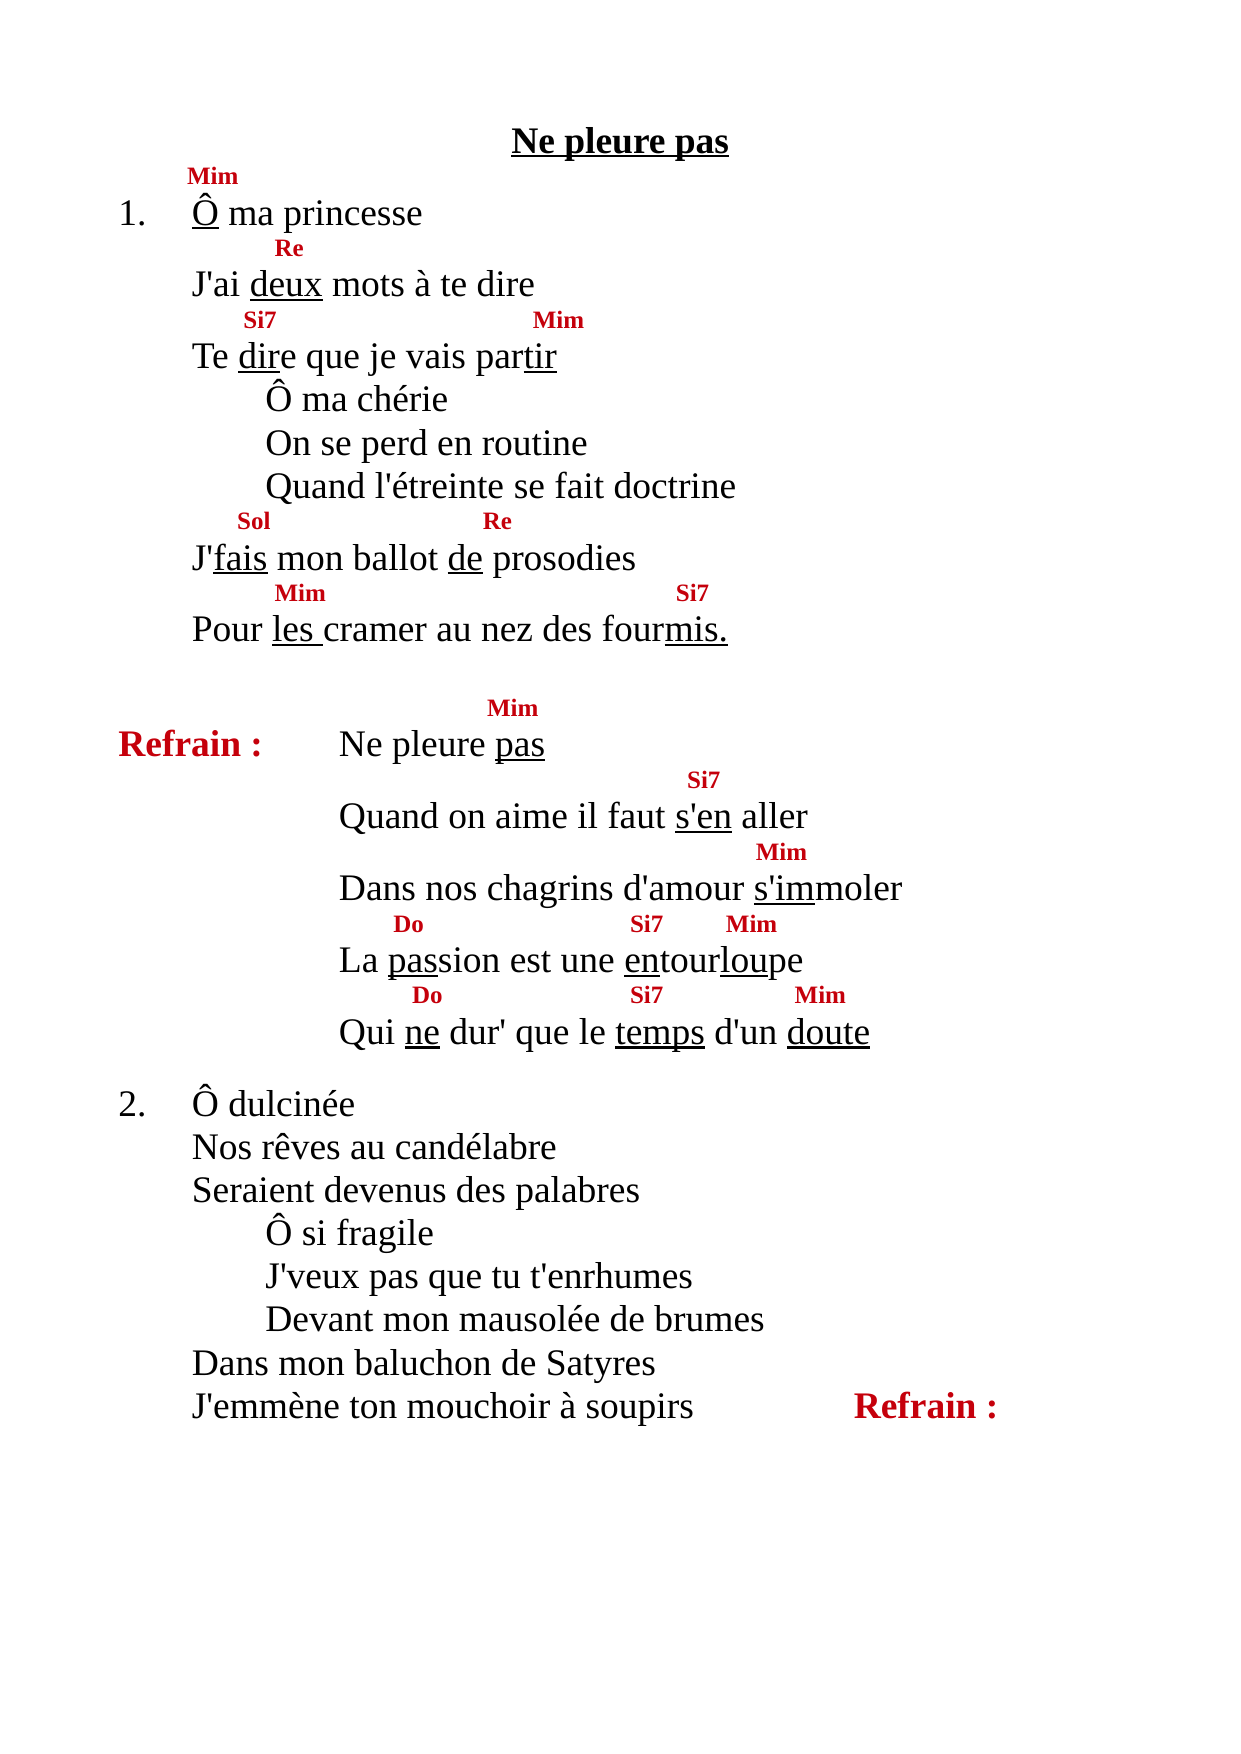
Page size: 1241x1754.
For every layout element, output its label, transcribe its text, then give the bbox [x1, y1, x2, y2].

text Mim [118, 161, 1122, 190]
text J'veux pas que tu t'enrhumes [118, 1254, 1122, 1297]
text Pour les cramer au nez des fourmis. [118, 607, 1122, 650]
text Mim Si7 [118, 578, 1122, 607]
text La passion est une entourloupe Do Si7 Mim [118, 937, 1122, 1009]
text Devant mon mausolée de brumes [118, 1297, 1122, 1340]
text Quand l'étreinte se fait doctrine Sol Re [118, 463, 1122, 535]
text Ô si fragile [118, 1211, 1122, 1254]
text Nos rêves au candélabre [118, 1124, 1122, 1167]
text Refrain : Ne pleure pas Si7 [118, 722, 1122, 794]
text 1. Ô ma princesse Re J'ai deux mots à te dire Si7 Mim [118, 190, 1122, 334]
text J'emmène ton mouchoir à soupirs Refrain : [118, 1383, 1122, 1426]
text J'fais mon ballot de prosodies [118, 535, 1122, 578]
text Mim [118, 693, 1122, 722]
text Te dire que je vais partir [118, 334, 1122, 377]
text Seraient devenus des palabres [118, 1167, 1122, 1211]
text Ô ma chérie On se perd en routine [118, 377, 1122, 463]
text 2. Ô dulcinée [118, 1081, 1122, 1124]
text Quand on aime il faut s'en aller Mim [118, 794, 1122, 866]
text Ne pleure pas [118, 118, 1122, 161]
text Dans nos chagrins d'amour s'immoler Do Si7 Mim [118, 866, 1122, 937]
text Qui ne dur' que le temps d'un doute [118, 1009, 1122, 1052]
text Dans mon baluchon de Satyres [118, 1340, 1122, 1383]
